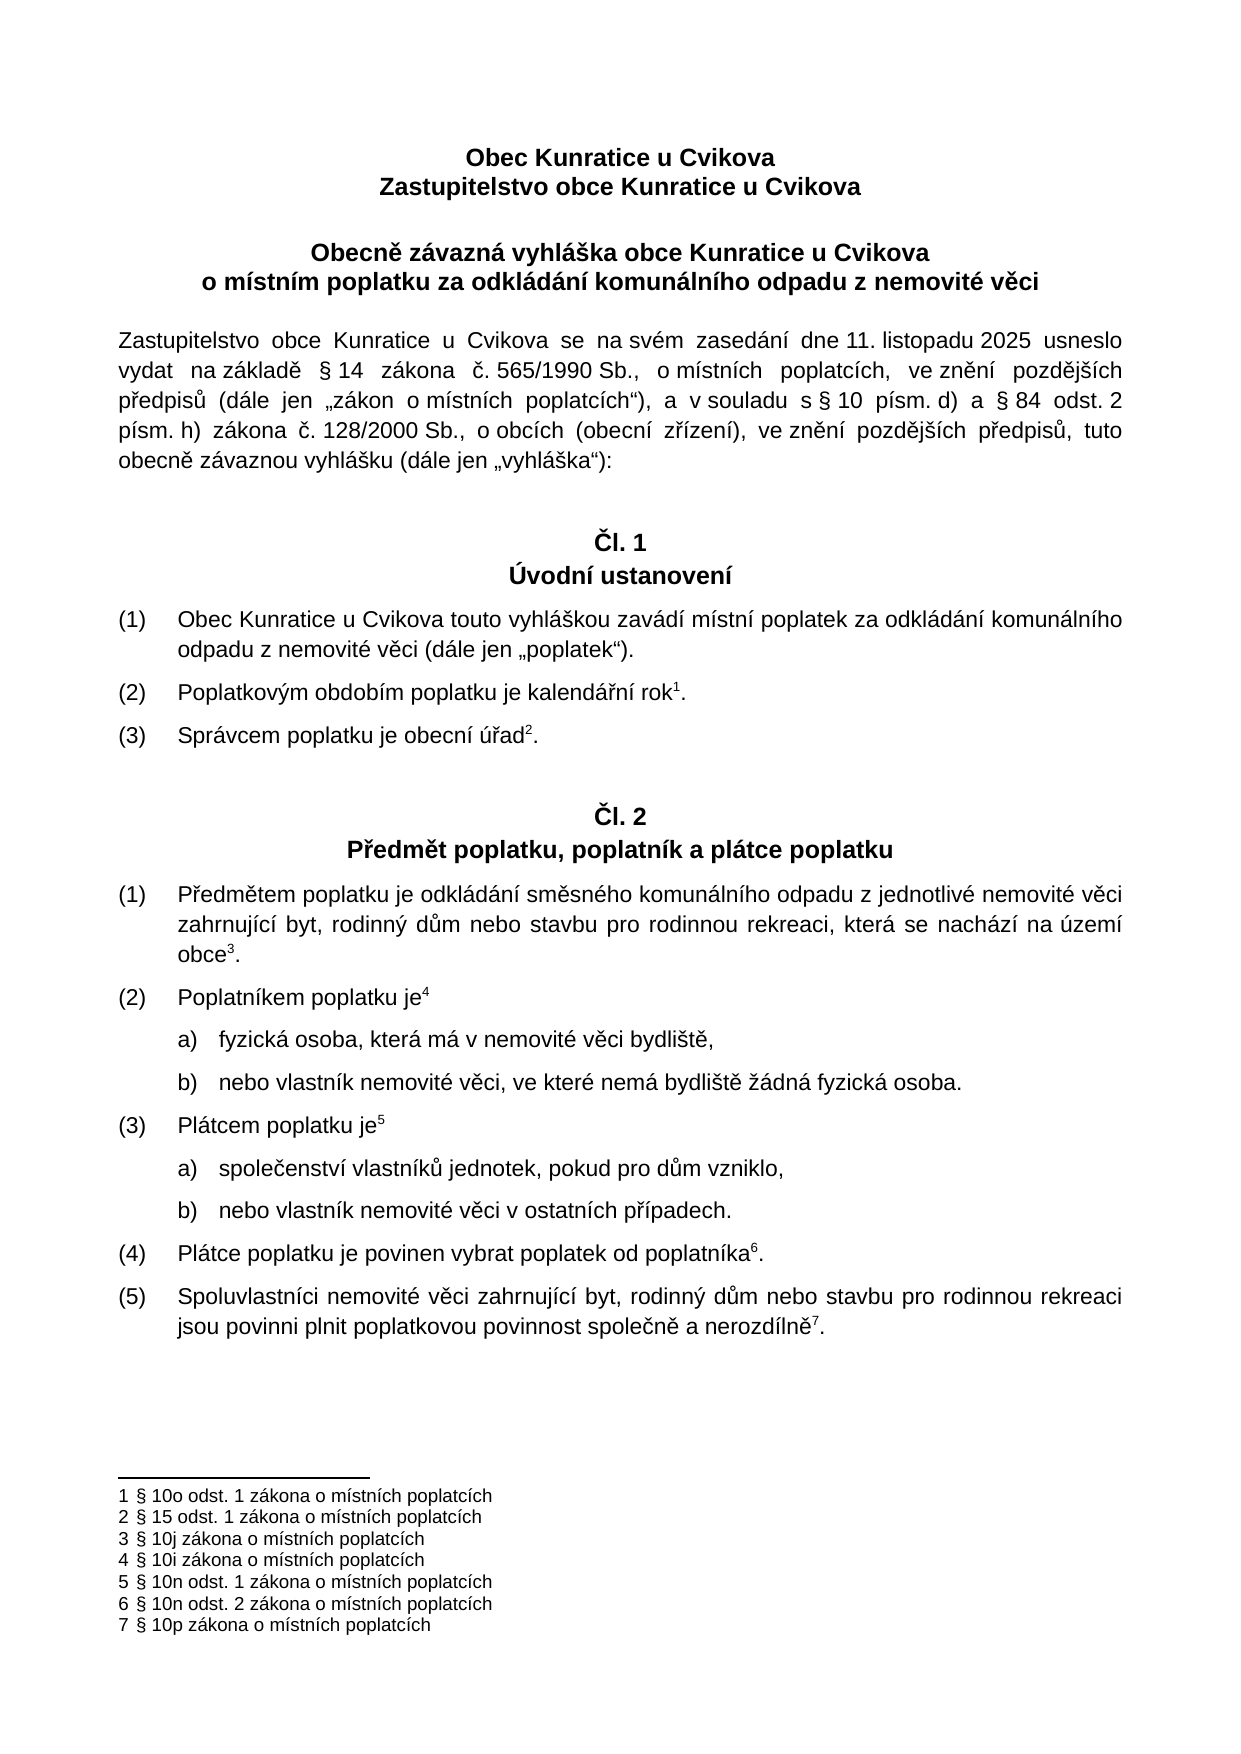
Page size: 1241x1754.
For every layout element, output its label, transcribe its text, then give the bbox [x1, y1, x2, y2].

list Plátcem poplatku je [118, 1112, 1122, 1138]
subtitle Čl. 2 Předmět poplatku, poplatník a plátce poplatku [118, 802, 1122, 864]
list fyzická osoba, která má v nemovité věci bydliště, [177, 1026, 1122, 1053]
list § 10n odst. 1 zákona o místních poplatcích [118, 1571, 1122, 1592]
list Správcem poplatku je obecní úřad. [118, 722, 1122, 748]
list § 10i zákona o místních poplatcích [118, 1549, 1122, 1571]
subtitle Obecně závazná vyhláška obce Kunratice u Cvikova o místním poplatku za odkládání komunálního odpadu z nemovité věci [118, 238, 1122, 295]
list společenství vlastníků jednotek, pokud pro dům vzniklo, [177, 1154, 1122, 1181]
list Poplatkovým obdobím poplatku je kalendářní rok. [118, 679, 1122, 706]
list § 15 odst. 1 zákona o místních poplatcích [118, 1506, 1122, 1528]
list Obec Kunratice u Cvikova touto vyhláškou zavádí místní poplatek za odkládání komunálního odpadu z nemovité věci (dále jen „poplatek“). [118, 606, 1122, 663]
list Spoluvlastníci nemovité věci zahrnující byt, rodinný dům nebo stavbu pro rodinnou rekreaci jsou povinni plnit poplatkovou povinnost společně a nerozdílně. [118, 1283, 1122, 1339]
list Předmětem poplatku je odkládání směsného komunálního odpadu z jednotlivé nemovité věci zahrnující byt, rodinný dům nebo stavbu pro rodinnou rekreaci, která se nachází na území obce. [118, 881, 1122, 967]
list § 10n odst. 2 zákona o místních poplatcích [118, 1592, 1122, 1614]
list Poplatníkem poplatku je [118, 984, 1122, 1010]
subtitle Čl. 1 Úvodní ustanovení [118, 528, 1122, 589]
list § 10p zákona o místních poplatcích [118, 1614, 1122, 1635]
title Obec Kunratice u Cvikova Zastupitelstvo obce Kunratice u Cvikova [118, 143, 1122, 201]
text Zastupitelstvo obce Kunratice u Cvikova se na svém zasedání dne 11. listopadu 2025 usneslo vydat na základě § 14 zákona č. 565/1990 Sb., o místních poplatcích, ve znění pozdějších předpisů (dále jen „zákon o místních poplatcích“), a v souladu s § 10 písm. d) a § 84 odst. 2 písm. h) zákona č. 128/2000 Sb., o obcích (obecní zřízení), ve znění pozdějších předpisů, tuto obecně závaznou vyhlášku (dále jen „vyhláška“): [118, 327, 1122, 474]
list § 10j zákona o místních poplatcích [118, 1528, 1122, 1549]
list Plátce poplatku je povinen vybrat poplatek od poplatníka. [118, 1240, 1122, 1266]
list nebo vlastník nemovité věci, ve které nemá bydliště žádná fyzická osoba. [177, 1069, 1122, 1096]
list nebo vlastník nemovité věci v ostatních případech. [177, 1197, 1122, 1224]
list § 10o odst. 1 zákona o místních poplatcích [118, 1484, 1122, 1506]
